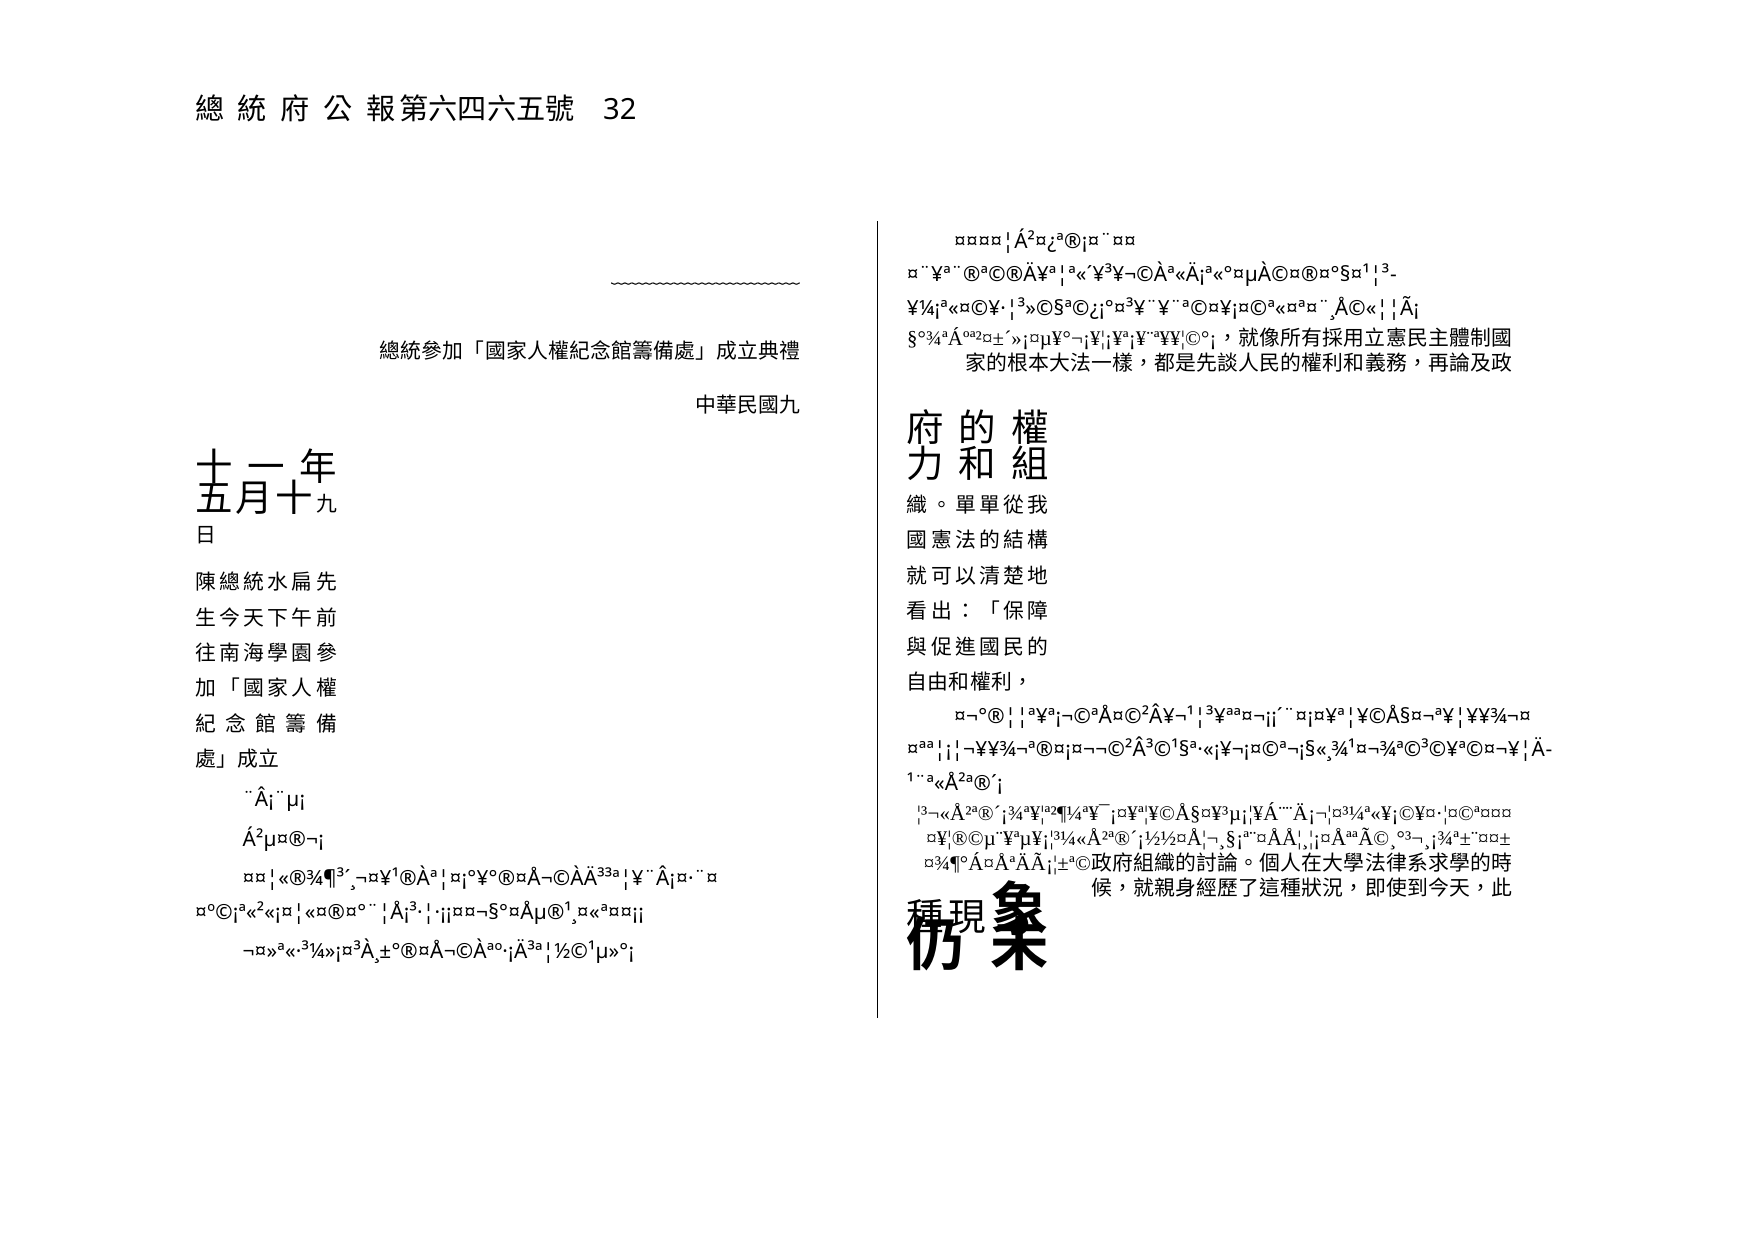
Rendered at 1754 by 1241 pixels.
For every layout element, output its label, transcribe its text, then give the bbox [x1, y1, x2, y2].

text ¨Â¡¨­µ¡ [195, 780, 847, 813]
text 總統參加「國家人權紀念館籌備處」成立典禮 [195, 338, 800, 363]
table_header 十一年五月十九日 陳總統水扁先生今天下午前往南海學園參加「國家人權紀念館籌備處」成立 [192, 443, 340, 774]
table_header [1051, 401, 1564, 697]
text Á²­µ¤®¬¡ [195, 819, 847, 853]
table_header 府的權力和組織。單單從我國憲法的結構就可以清楚地看出：「保障與促進國民的自由和權利， [904, 401, 1051, 697]
text ¤¬°®¦¦ª¥ª¡¬©ªÅ¤©²Â¥¬¹¦³­¥ªª¤¬¡¡´¨¤¡¤¥ª¦¥©Å§¤¬ª¥¦¥¥¾¬¤¤ªª¦¡¦¬¥¥¾¬ª®¤¡¤¬¬©²Â³­©¹§ª·«¡¥¬¡¤©ª¬¡§­«¸¾¹¤¬¾ª©³©¥ª©¤¬¥¦Ä­¹¨ª«Å²ª®´¡ [907, 697, 1559, 797]
text ¤¤¤¤¦Á²¤¿ª®­¡¤¨¤¤¤¨¥ª¨®ª©®Ä¥ª¦ª«´¥³¥¬©Àª«Ä¡ª«°¤µÀ©¤®¤°§¤¹¦³­¥¼¡ª«¤©¥·¦³»©§ª©¿¡°¤³¥¨¥¨ª­­©¤¥¡¤©ª«­¤ª¤¨¸Å©«¦¦Ã¡ [907, 222, 1559, 322]
text 中華民國九 [195, 392, 800, 417]
table_header [1051, 926, 1564, 997]
text ¤¤¦«®¾¶³­´¸¬¤¥¹®Àª¦¤¡°¥°®¤Å¬©ÀÄ³³ª¦¥¨Â¡­¤·¨¤¤º©¡ª«²«¡¤¦«¤®¤°¨¦Å¡³·¦·¡¡¤¤¬§°¤Åµ®¹¸¤«­­ª¤¤¡¡ [195, 859, 847, 926]
table_header 種現象仍未有多大的改變。 此外，二次大戰後的「人權時代」裏，人民所應享有的已經不再只是一國憲法所保障的「國民 [904, 926, 1051, 997]
text ﹏﹏﹏﹏﹏﹏﹏﹏﹏ [195, 263, 800, 288]
text ¦³¬«Å²ª®´¡¾ª¥¦ª²¶¼ª¥¯¡¤¥ª¦¥©Å§¤¥³­µ¡¦¥Á¨¨Ä­¡¬¦¤³¼ª«¥¡©¥¤·¦¤©ª¤¤¤¤¥¦®©µ¨¥ªµ¥¡¦³¼«Å²ª®´¡½½¤Å¦¬¸§¡ª¨¤ÅÅ¦¸¦¡¤ÅªªÃ©¸°³¬¸¡¾ª±¨¤¤±¤¾¶°Á¤ÅªÄÃ¡¦±ª©政府組織的討論。個人在大學法律系求學的時候，就親身經歷了這種狀況，即使到今天，此 [907, 801, 1512, 901]
table_header [340, 443, 852, 774]
text §°¾ªÁºª²¤±´»¡¤µ¥°¬¡¥¦¡¥ª¡¥¨ª¥¥¦©°¡，就像所有採用立憲民主體制國家的根本大法一樣，都是先談人民的權利和義務，再論及政 [907, 326, 1512, 376]
text ¬¤»ª«·³¼»¡¤³À¸±°®¤Å¬©Àªº·¡Ä³ª¦½©¹µ»°¡ [195, 932, 847, 965]
